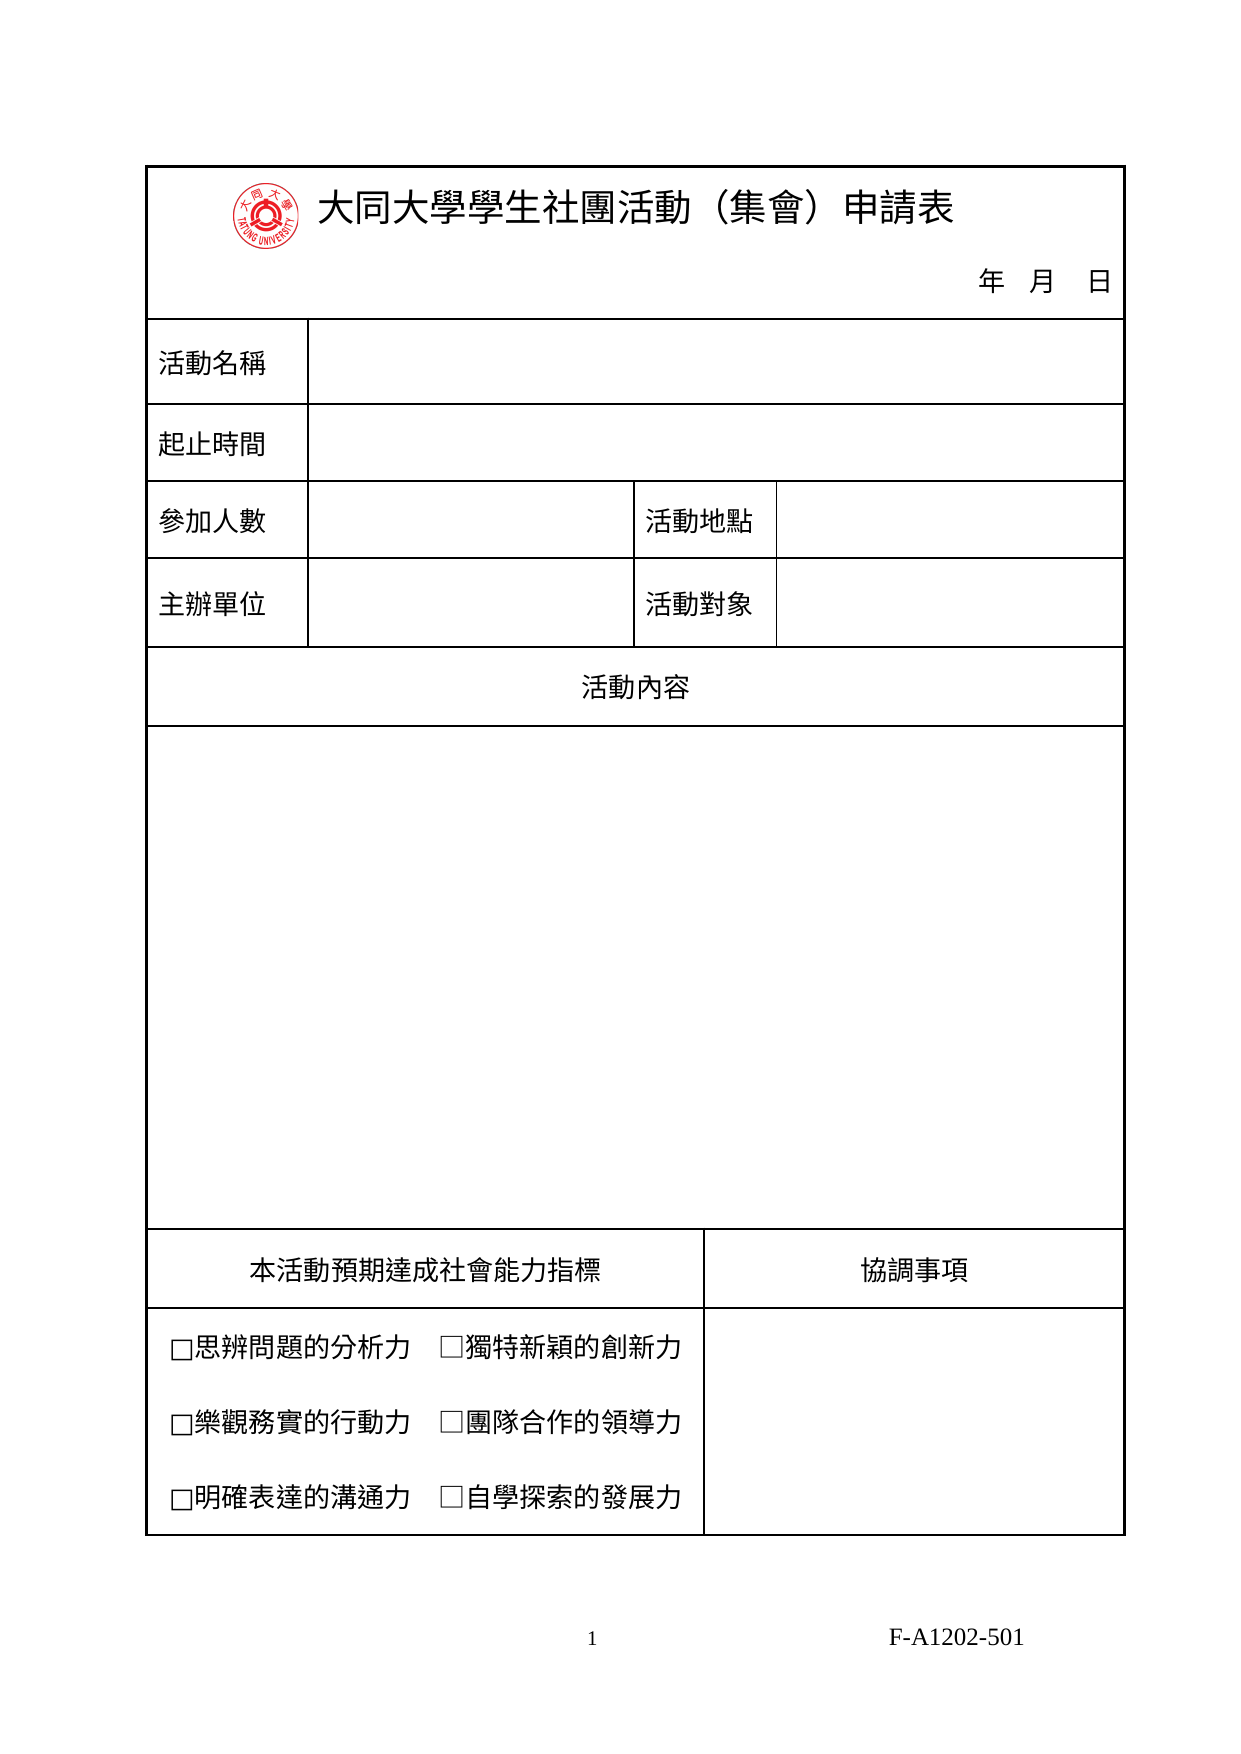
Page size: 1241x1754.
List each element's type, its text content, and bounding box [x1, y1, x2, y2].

table_cell 活動名稱 [148, 320, 307, 403]
table_header 大同大學學生社團活動（集會）申請表 年 月 日 [148, 168, 1123, 318]
table_cell □思辨問題的分析力 □獨特新穎的創新力 □樂觀務實的行動力 □團隊合作的領導力 □明確表達的溝通力 □自學探索的發展力 [148, 1309, 703, 1534]
table_cell [309, 320, 1123, 403]
table_cell [309, 405, 1123, 480]
table_cell [309, 482, 633, 557]
table_cell 起止時間 [148, 405, 307, 480]
picture [233, 183, 299, 249]
table_cell [148, 727, 1123, 1228]
table_cell 主辦單位 [148, 559, 307, 646]
table_cell 本活動預期達成社會能力指標 [148, 1230, 703, 1307]
table_cell 活動對象 [635, 559, 776, 646]
table_cell [777, 482, 1123, 557]
table_cell [777, 559, 1123, 646]
table_cell 活動地點 [635, 482, 776, 557]
table_cell 活動內容 [148, 648, 1123, 724]
table_cell 協調事項 [705, 1230, 1123, 1307]
table_cell 參加人數 [148, 482, 307, 557]
table_cell [705, 1309, 1123, 1534]
table_cell [309, 559, 633, 646]
